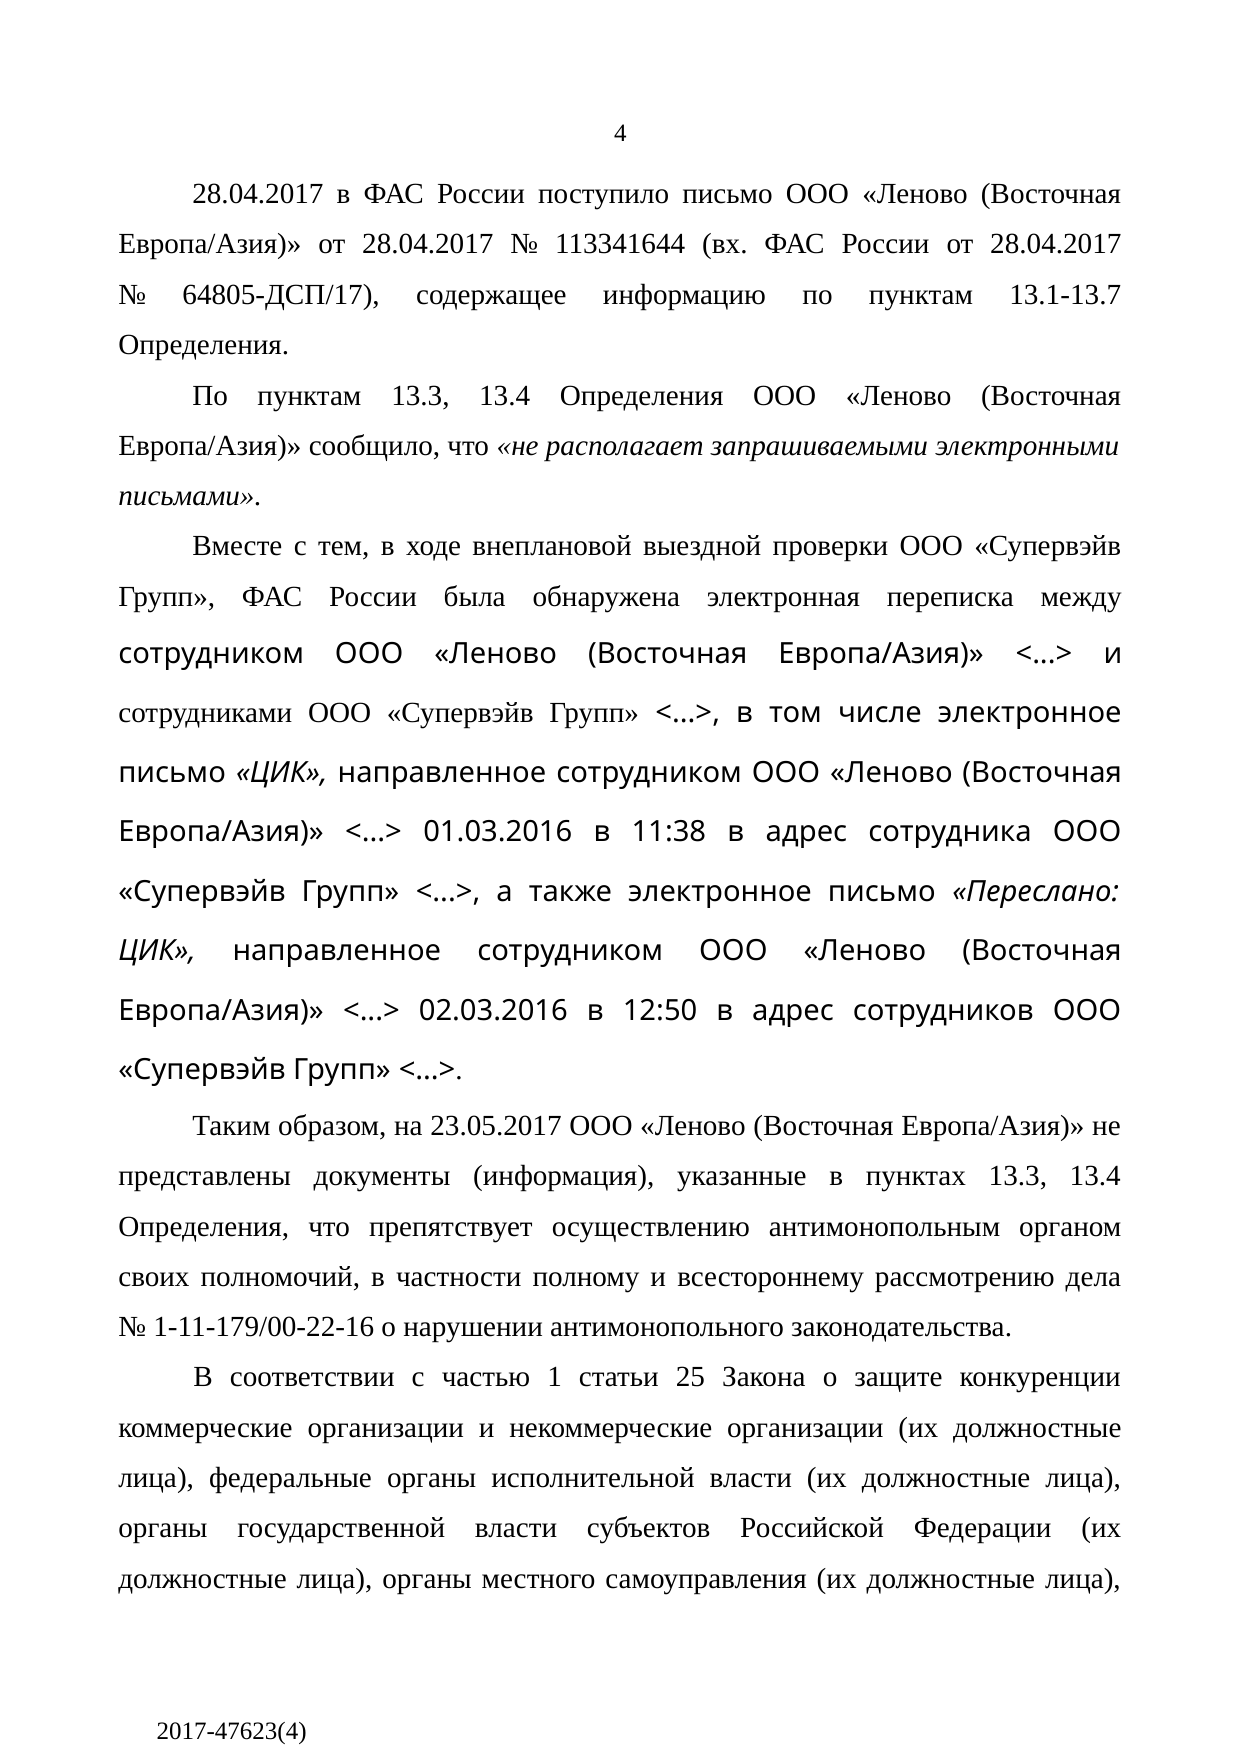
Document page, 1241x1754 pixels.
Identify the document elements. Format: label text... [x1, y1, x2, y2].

text Вместе с тем, в ходе внеплановой выездной проверки ООО «Супервэйв Групп», ФАС России была обнаружена электронная переписка между сотрудником ООО «Леново (Восточная Европа/Азия)» <...> и сотрудниками ООО «Супервэйв Групп» <...>, в том числе электронное письмо «ЦИК», направленное сотрудником ООО «Леново (Восточная Европа/Азия)» <...> 01.03.2016 в 11:38 в адрес сотрудника ООО «Супервэйв Групп» <...>, а также электронное письмо «Переслано: ЦИК», направленное сотрудником ООО «Леново (Восточная Европа/Азия)» <...> 02.03.2016 в 12:50 в адрес сотрудников ООО «Супервэйв Групп» <...>. [118, 528, 1122, 1088]
text По пунктам 13.3, 13.4 Определения ООО «Леново (Восточная Европа/Азия)» сообщило, что «не располагает запрашиваемыми электронными письмами». [118, 378, 1122, 512]
text Таким образом, на 23.05.2017 ООО «Леново (Восточная Европа/Азия)» не представлены документы (информация), указанные в пунктах 13.3, 13.4 Определения, что препятствует осуществлению антимонопольным органом своих полномочий, в частности полному и всестороннему рассмотрению дела № 1-11-179/00-22-16 о нарушении антимонопольного законодательства. [118, 1108, 1122, 1343]
text 28.04.2017 в ФАС России поступило письмо ООО «Леново (Восточная Европа/Азия)» от 28.04.2017 № 113341644 (вх. ФАС России от 28.04.2017 № 64805-ДСП/17), содержащее информацию по пунктам 13.1-13.7 Определения. [118, 176, 1122, 361]
text В соответствии с частью 1 статьи 25 Закона о защите конкуренции коммерческие организации и некоммерческие организации (их должностные лица), федеральные органы исполнительной власти (их должностные лица), органы государственной власти субъектов Российской Федерации (их должностные лица), органы местного самоуправления (их должностные лица), [118, 1359, 1122, 1594]
